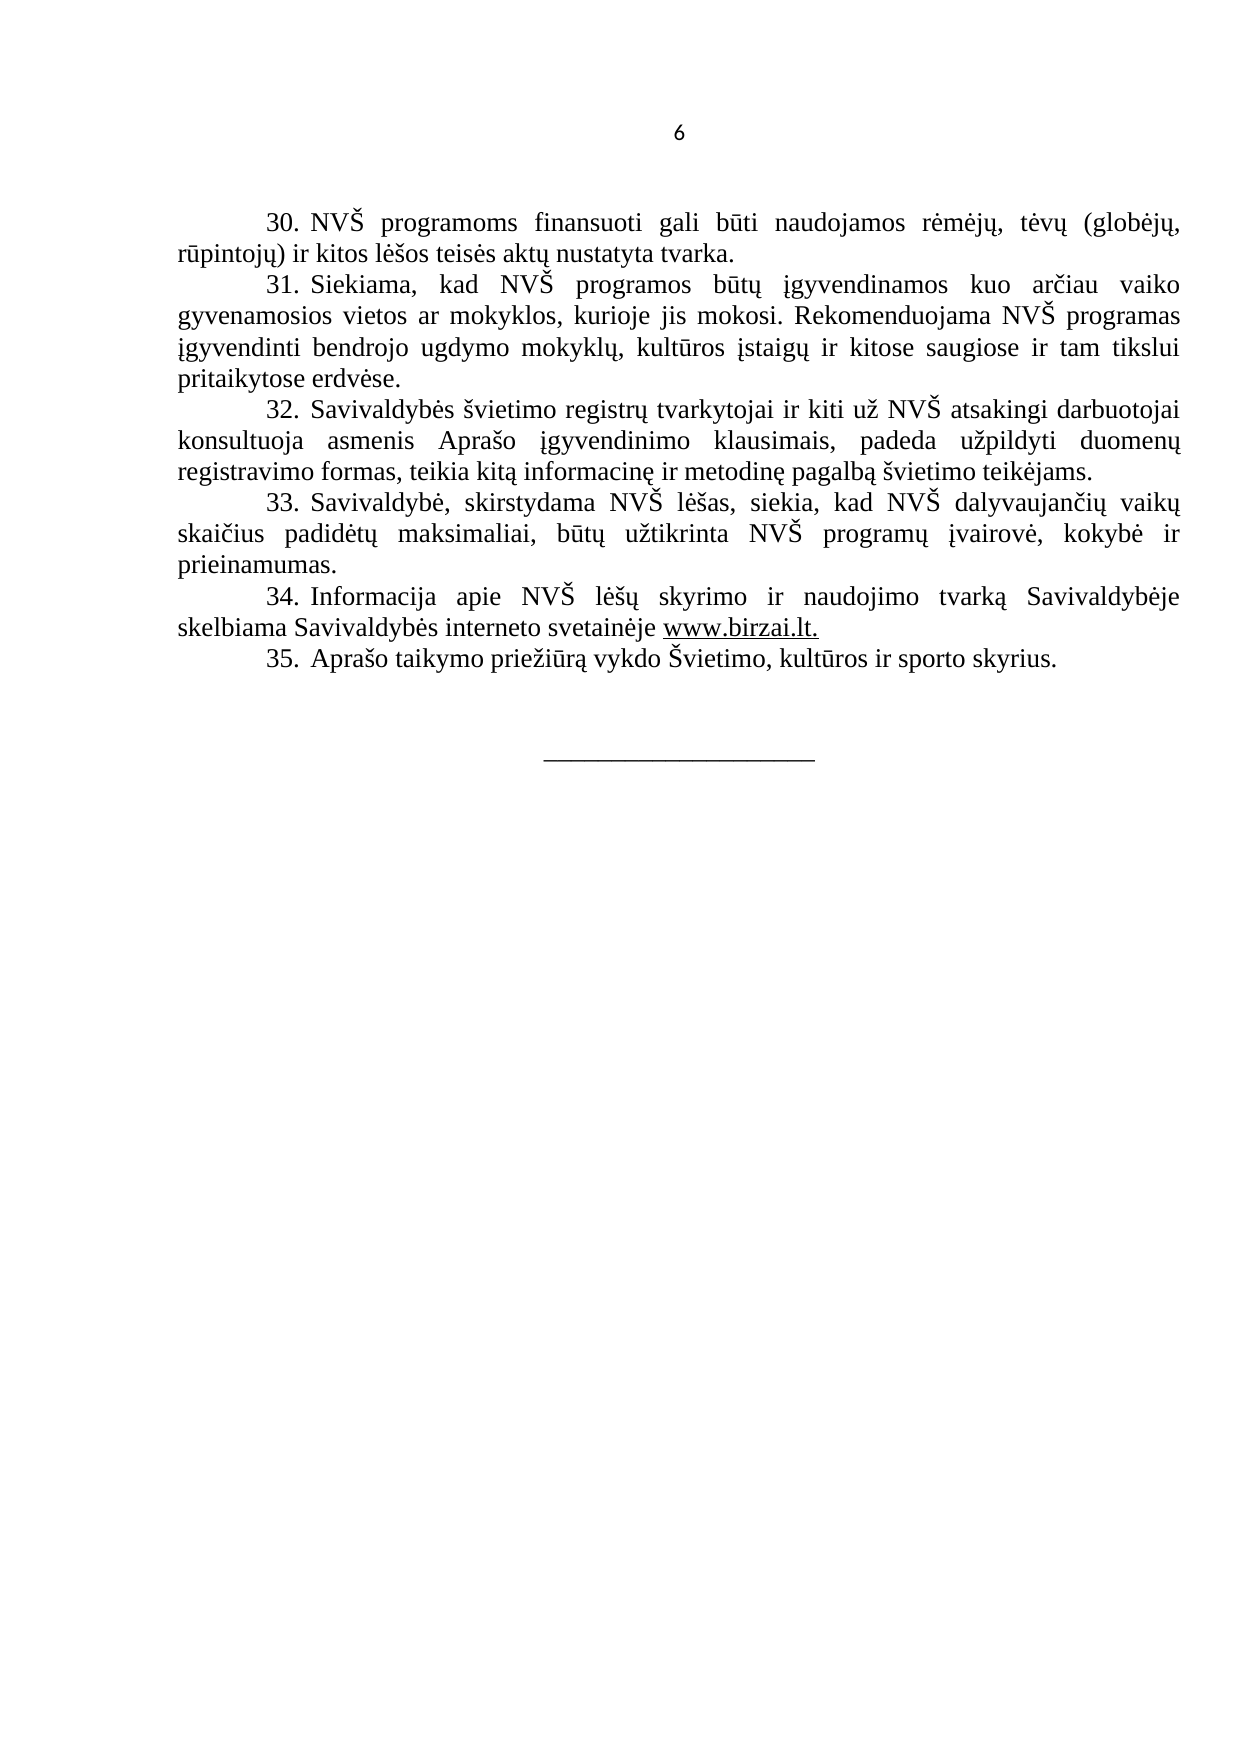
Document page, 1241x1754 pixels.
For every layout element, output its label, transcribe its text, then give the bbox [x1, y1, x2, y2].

text 30. NVŠ programoms finansuoti gali būti naudojamos rėmėjų, tėvų (globėjų, rūpintojų) ir kitos lėšos teisės aktų nustatyta tvarka. [177, 206, 1181, 268]
text 31. Siekiama, kad NVŠ programos būtų įgyvendinamos kuo arčiau vaiko gyvenamosios vietos ar mokyklos, kurioje jis mokosi. Rekomenduojama NVŠ programas įgyvendinti bendrojo ugdymo mokyklų, kultūros įstaigų ir kitose saugiose ir tam tikslui pritaikytose erdvėse. [177, 268, 1181, 393]
text 35. Aprašo taikymo priežiūrą vykdo Švietimo, kultūros ir sporto skyrius. [177, 642, 1181, 673]
text 33. Savivaldybė, skirstydama NVŠ lėšas, siekia, kad NVŠ dalyvaujančių vaikų skaičius padidėtų maksimaliai, būtų užtikrinta NVŠ programų įvairovė, kokybė ir prieinamumas. [177, 486, 1181, 580]
text 34. Informacija apie NVŠ lėšų skyrimo ir naudojimo tvarką Savivaldybėje skelbiama Savivaldybės interneto svetainėje www.birzai.lt. [177, 580, 1181, 642]
text 32. Savivaldybės švietimo registrų tvarkytojai ir kiti už NVŠ atsakingi darbuotojai konsultuoja asmenis Aprašo įgyvendinimo klausimais, padeda užpildyti duomenų registravimo formas, teikia kitą informacinę ir metodinę pagalbą švietimo teikėjams. [177, 393, 1181, 486]
text ____________________ [177, 733, 1181, 764]
